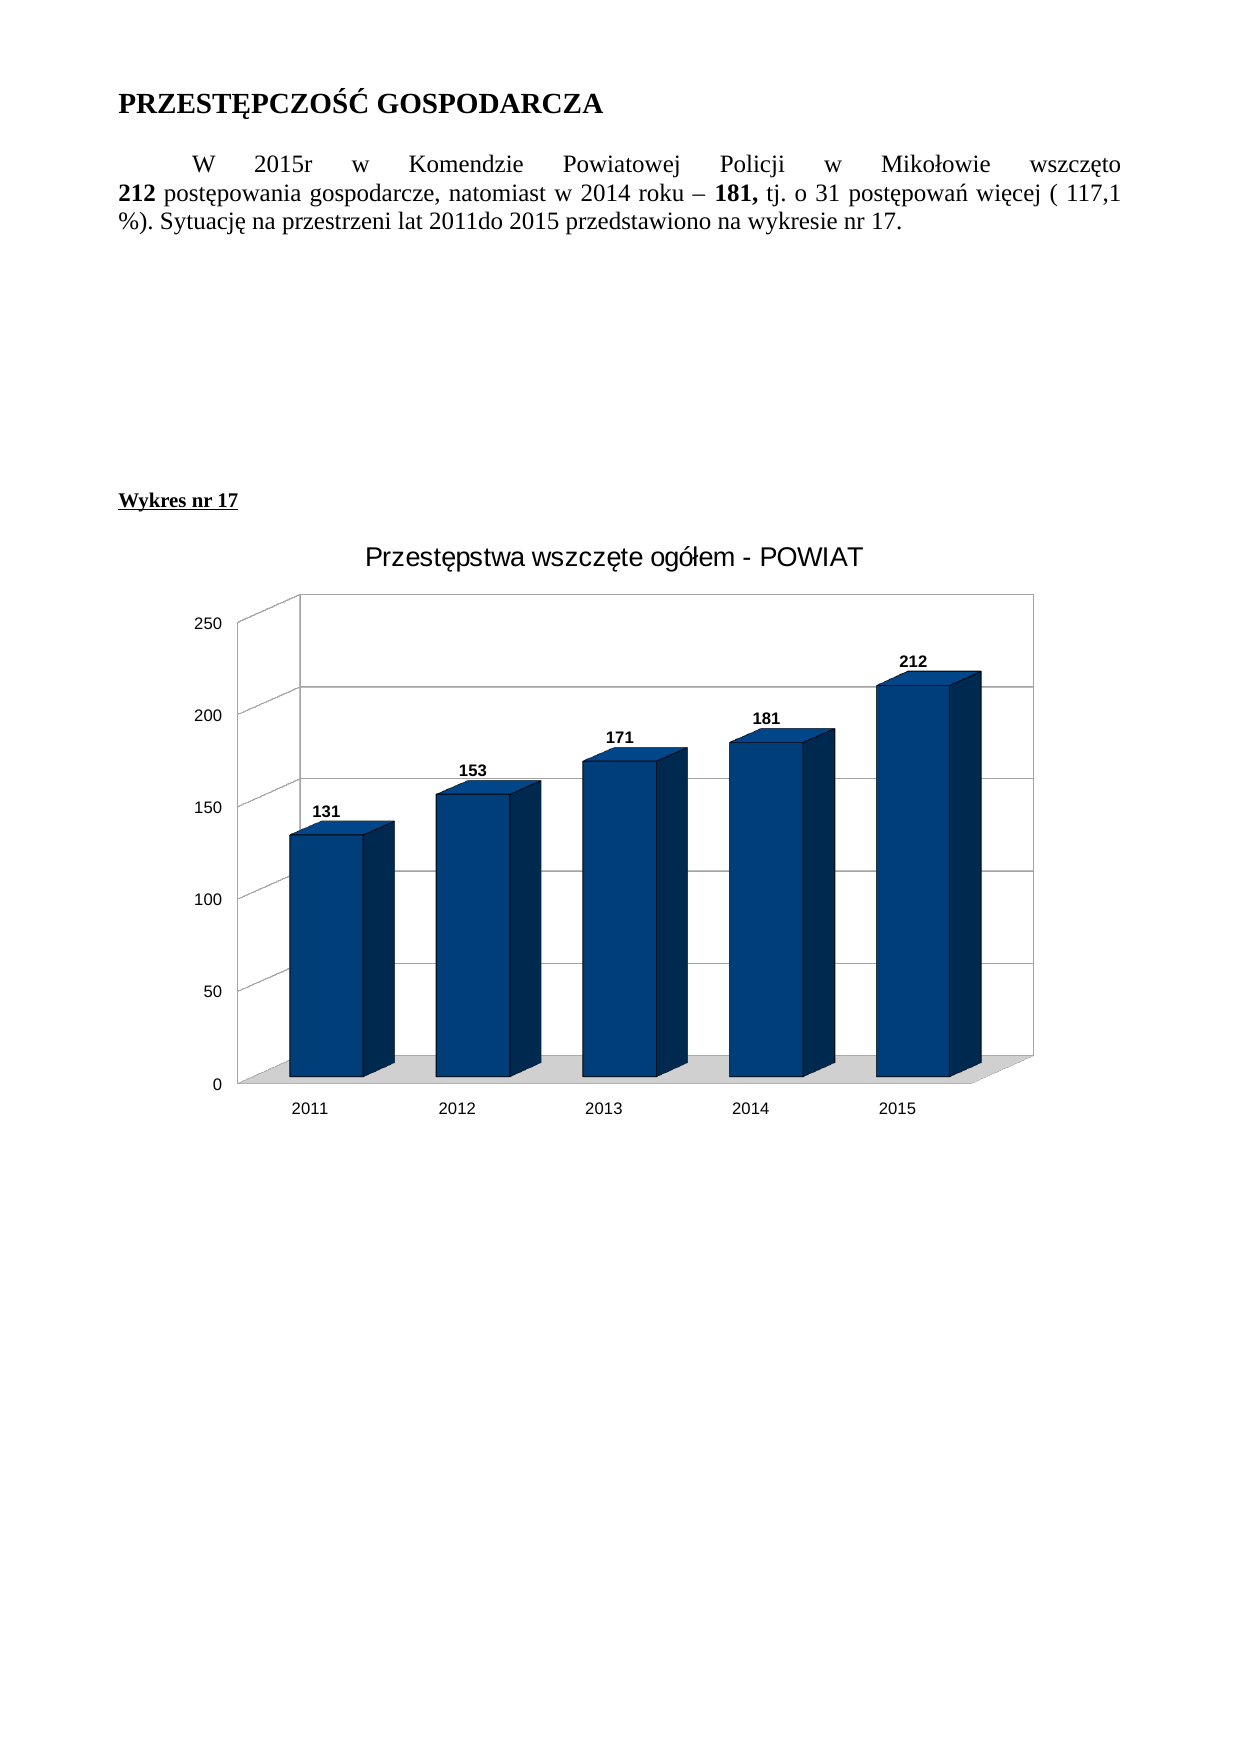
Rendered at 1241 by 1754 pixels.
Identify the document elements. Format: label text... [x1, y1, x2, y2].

text PRZESTĘPCZOŚĆ GOSPODARCZA [118, 87, 1122, 120]
text Wykres nr 17 [118, 488, 1122, 512]
text W 2015r w Komendzie Powiatowej Policji w Mikołowie wszczęto 212 postępowania gospodarcze, natomiast w 2014 roku – 181, tj. o 31 postępowań więcej ( 117,1 %). Sytuację na przestrzeni lat 2011do 2015 przedstawiono na wykresie nr 17. [118, 149, 1122, 235]
